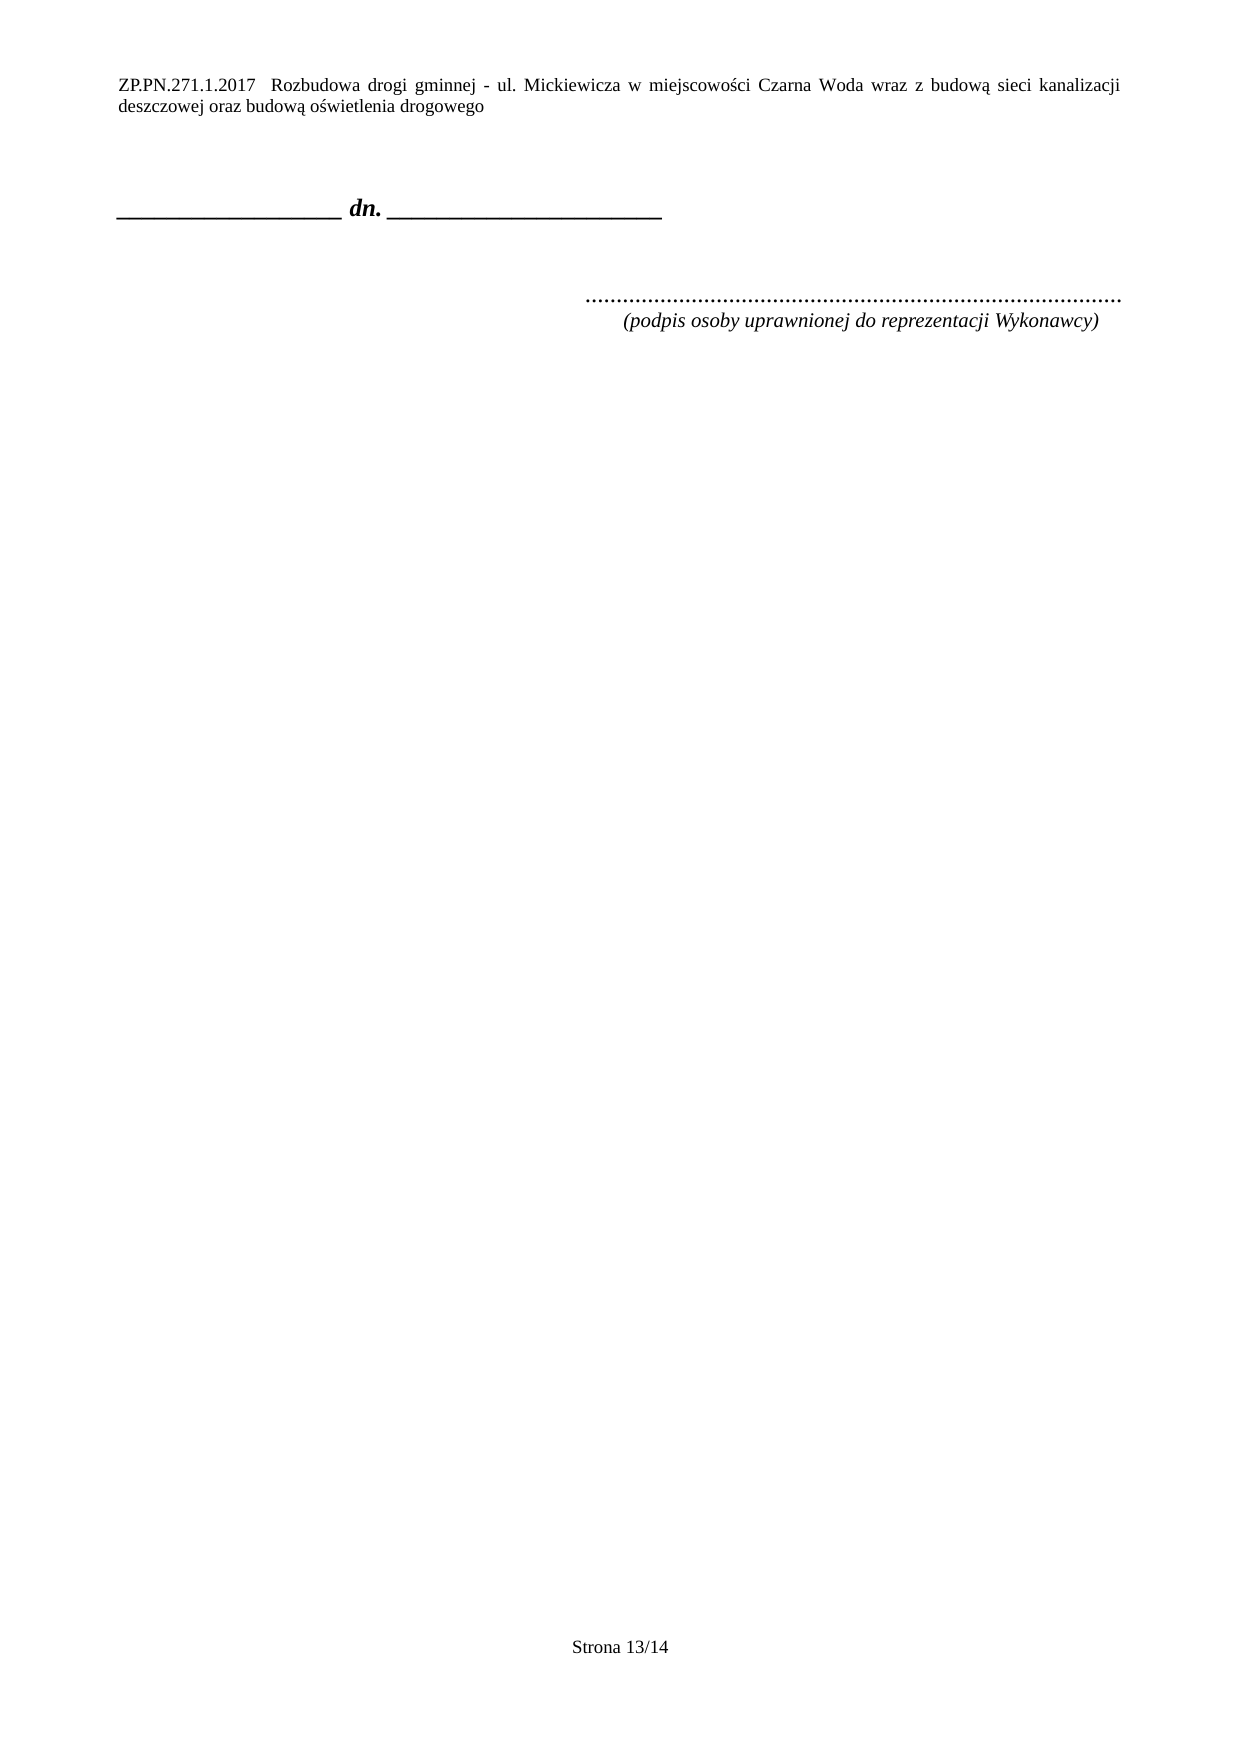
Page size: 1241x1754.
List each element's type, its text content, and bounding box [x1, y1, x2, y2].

text ...................................................................................... (podpis osoby uprawnionej do reprezentacji Wykonawcy) [118, 279, 1122, 332]
text __________________ dn. ______________________ [118, 193, 1122, 221]
